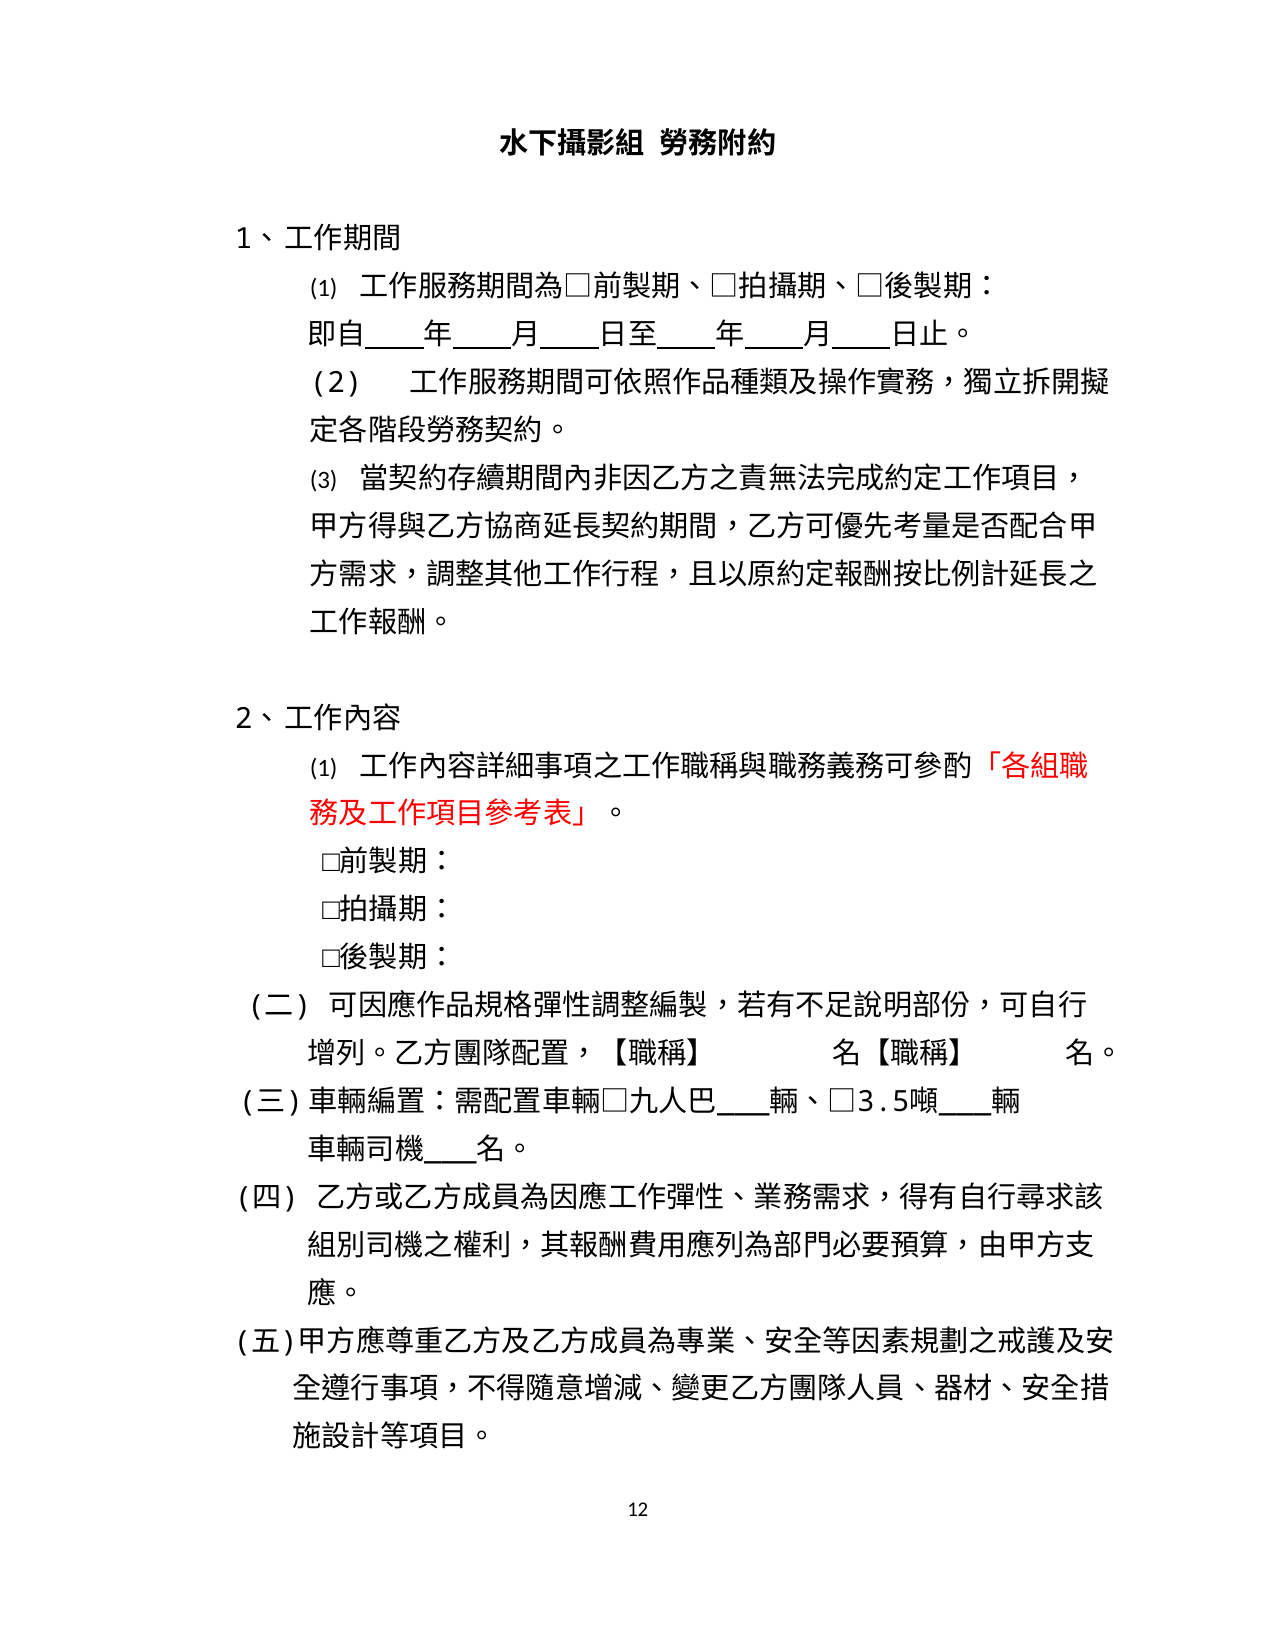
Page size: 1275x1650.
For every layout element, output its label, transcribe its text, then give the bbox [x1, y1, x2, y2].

list 工作服務期間可依照作品種類及操作實務，獨立拆開擬定各階段勞務契約。 [309, 354, 1116, 450]
list 工作內容詳細事項之工作職稱與職務義務可參酌「各組職務及工作項目參考表」。 [309, 738, 1116, 833]
text 即自 年 月 日至 年 月 日止。 [234, 306, 1116, 354]
text (三) 車輛編置：需配置車輛□九人巴___輛、□3.5噸___輛 [209, 1073, 1116, 1121]
text (四) 乙方或乙方成員為因應工作彈性、業務需求，得有自行尋求該組別司機之權利，其報酬費用應列為部門必要預算，由甲方支應。 [234, 1169, 1116, 1313]
text □後製期： [234, 929, 1116, 977]
list 工作服務期間為□前製期、□拍攝期、□後製期： [309, 258, 1116, 306]
list 工作期間 [234, 211, 1116, 258]
list 工作內容 [234, 690, 1116, 738]
text 水下攝影組 勞務附約 [159, 115, 1116, 163]
list 當契約存續期間內非因乙方之責無法完成約定工作項目，甲方得與乙方協商延長契約期間，乙方可優先考量是否配合甲方需求，調整其他工作行程，且以原約定報酬按比例計延長之工作報酬。 [309, 450, 1116, 642]
text □前製期： [234, 833, 1116, 881]
text (二) 可因應作品規格彈性調整編製，若有不足說明部份，可自行增列。乙方團隊配置，【職稱】 名【職稱】 名。 [159, 977, 1116, 1073]
text □拍攝期： [234, 881, 1116, 929]
text (五)甲方應尊重乙方及乙方成員為專業、安全等因素規劃之戒護及安全遵行事項，不得隨意增減、變更乙方團隊人員、器材、安全措施設計等項目。 [233, 1313, 1116, 1456]
text 車輛司機___名。 [307, 1121, 1116, 1169]
